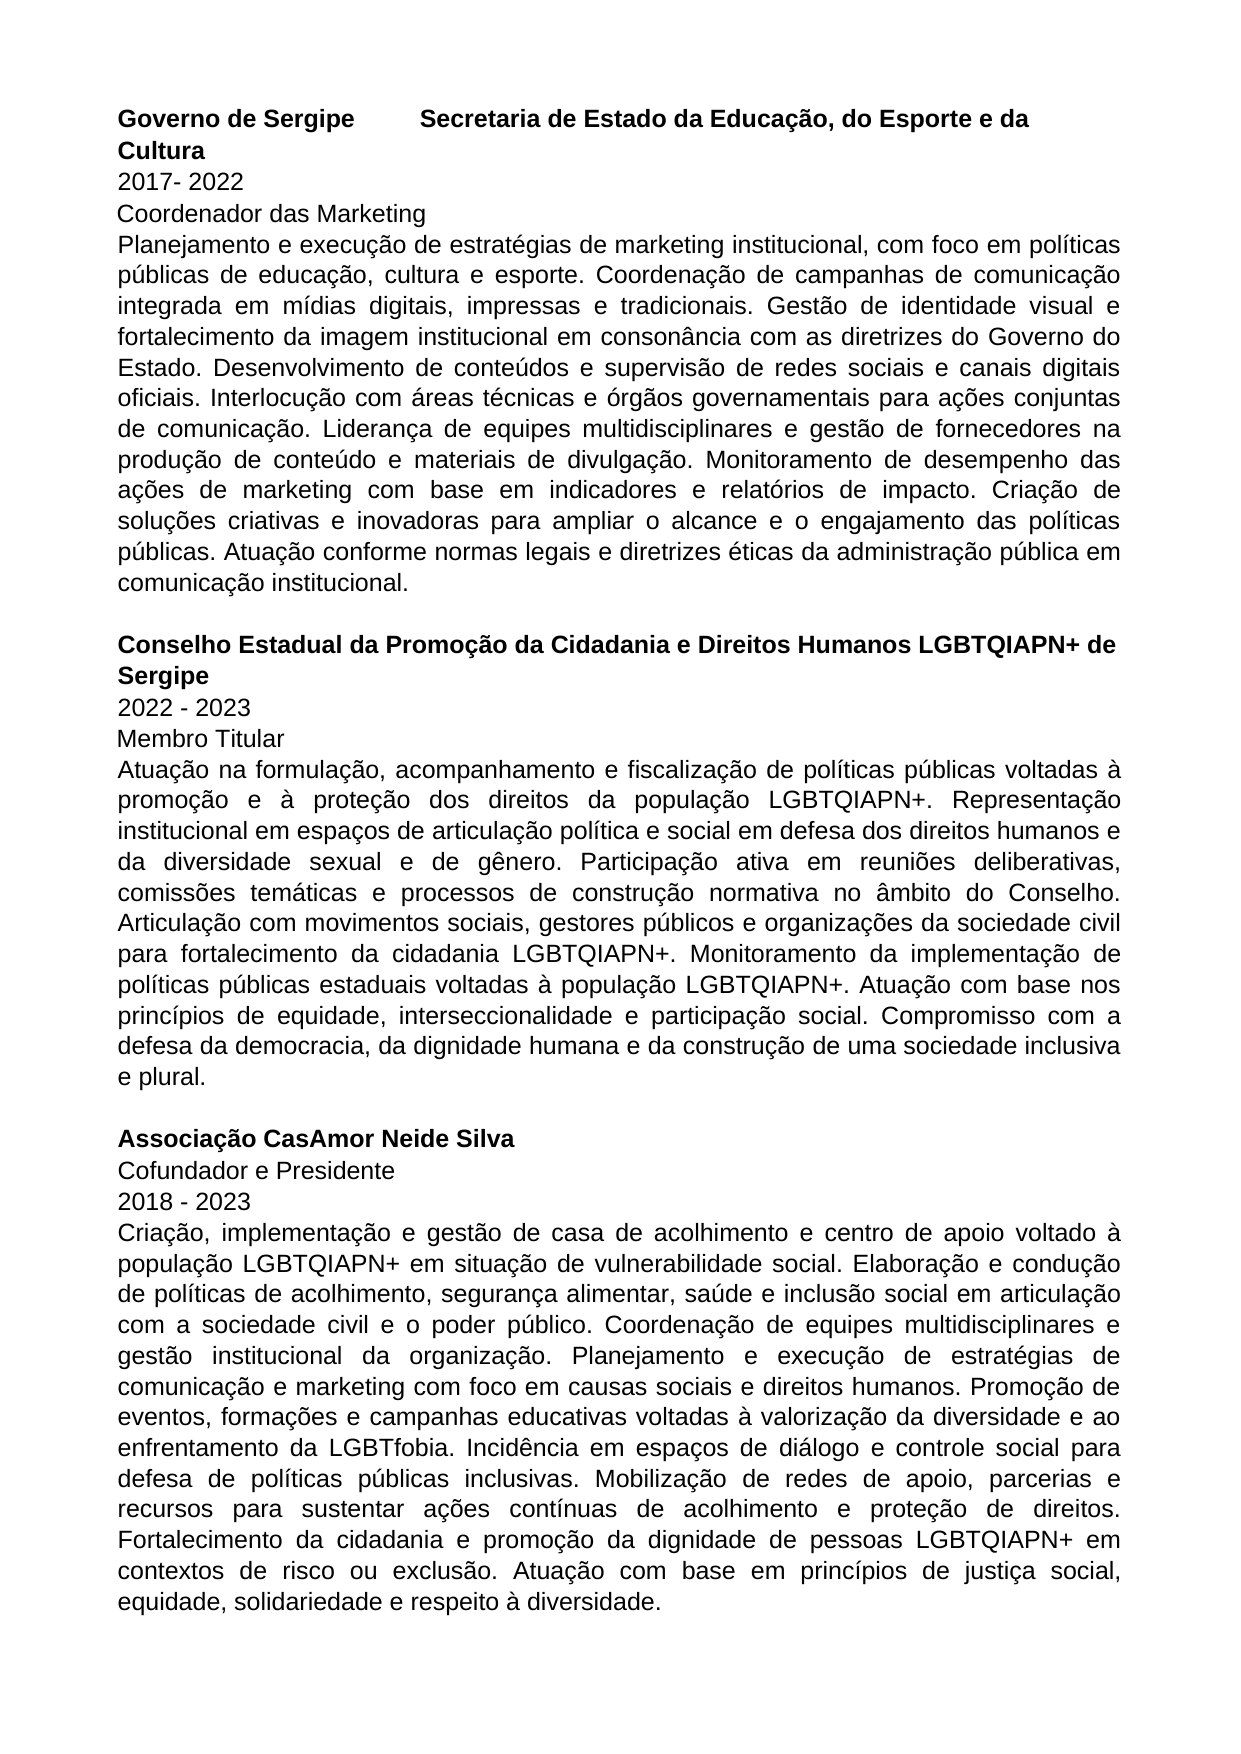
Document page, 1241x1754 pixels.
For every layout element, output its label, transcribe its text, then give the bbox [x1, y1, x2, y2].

text 2018 - 2023 [117, 1187, 1123, 1216]
subtitle Conselho Estadual da Promoção da Cidadania e Direitos Humanos LGBTQIAPN+ de Sergipe [117, 629, 1123, 689]
subtitle Associação CasAmor Neide Silva [117, 1124, 1123, 1153]
text 2022 - 2023 [117, 692, 1123, 721]
text Criação, implementação e gestão de casa de acolhimento e centro de apoio voltado à população LGBTQIAPN+ em situação de vulnerabilidade social. Elaboração e condução de políticas de acolhimento, segurança alimentar, saúde e inclusão social em articulação com a sociedade civil e o poder público. Coordenação de equipes multidisciplinares e gestão institucional da organização. Planejamento e execução de estratégias de comunicação e marketing com foco em causas sociais e direitos humanos. Promoção de eventos, formações e campanhas educativas voltadas à valorização da diversidade e ao enfrentamento da LGBTfobia. Incidência em espaços de diálogo e controle social para defesa de políticas públicas inclusivas. Mobilização de redes de apoio, parcerias e recursos para sustentar ações contínuas de acolhimento e proteção de direitos. Fortalecimento da cidadania e promoção da dignidade de pessoas LGBTQIAPN+ em contextos de risco ou exclusão. Atuação com base em princípios de justiça social, equidade, solidariedade e respeito à diversidade. [117, 1218, 1123, 1615]
subtitle Governo de Sergipe Secretaria de Estado da Educação, do Esporte e da Cultura [117, 104, 1123, 164]
text Cofundador e Presidente [117, 1156, 1123, 1184]
text 2017- 2022 [117, 167, 1123, 196]
text Atuação na formulação, acompanhamento e fiscalização de políticas públicas voltadas à promoção e à proteção dos direitos da população LGBTQIAPN+. Representação institucional em espaços de articulação política e social em defesa dos direitos humanos e da diversidade sexual e de gênero. Participação ativa em reuniões deliberativas, comissões temáticas e processos de construção normativa no âmbito do Conselho. Articulação com movimentos sociais, gestores públicos e organizações da sociedade civil para fortalecimento da cidadania LGBTQIAPN+. Monitoramento da implementação de políticas públicas estaduais voltadas à população LGBTQIAPN+. Atuação com base nos princípios de equidade, interseccionalidade e participação social. Compromisso com a defesa da democracia, da dignidade humana e da construção de uma sociedade inclusiva e plural. [117, 755, 1123, 1091]
text Planejamento e execução de estratégias de marketing institucional, com foco em políticas públicas de educação, cultura e esporte. Coordenação de campanhas de comunicação integrada em mídias digitais, impressas e tradicionais. Gestão de identidade visual e fortalecimento da imagem institucional em consonância com as diretrizes do Governo do Estado. Desenvolvimento de conteúdos e supervisão de redes sociais e canais digitais oficiais. Interlocução com áreas técnicas e órgãos governamentais para ações conjuntas de comunicação. Liderança de equipes multidisciplinares e gestão de fornecedores na produção de conteúdo e materiais de divulgação. Monitoramento de desempenho das ações de marketing com base em indicadores e relatórios de impacto. Criação de soluções criativas e inovadoras para ampliar o alcance e o engajamento das políticas públicas. Atuação conforme normas legais e diretrizes éticas da administração pública em comunicação institucional. [117, 230, 1123, 596]
text Coordenador das Marketing [116, 198, 1123, 227]
text Membro Titular [116, 724, 1123, 752]
